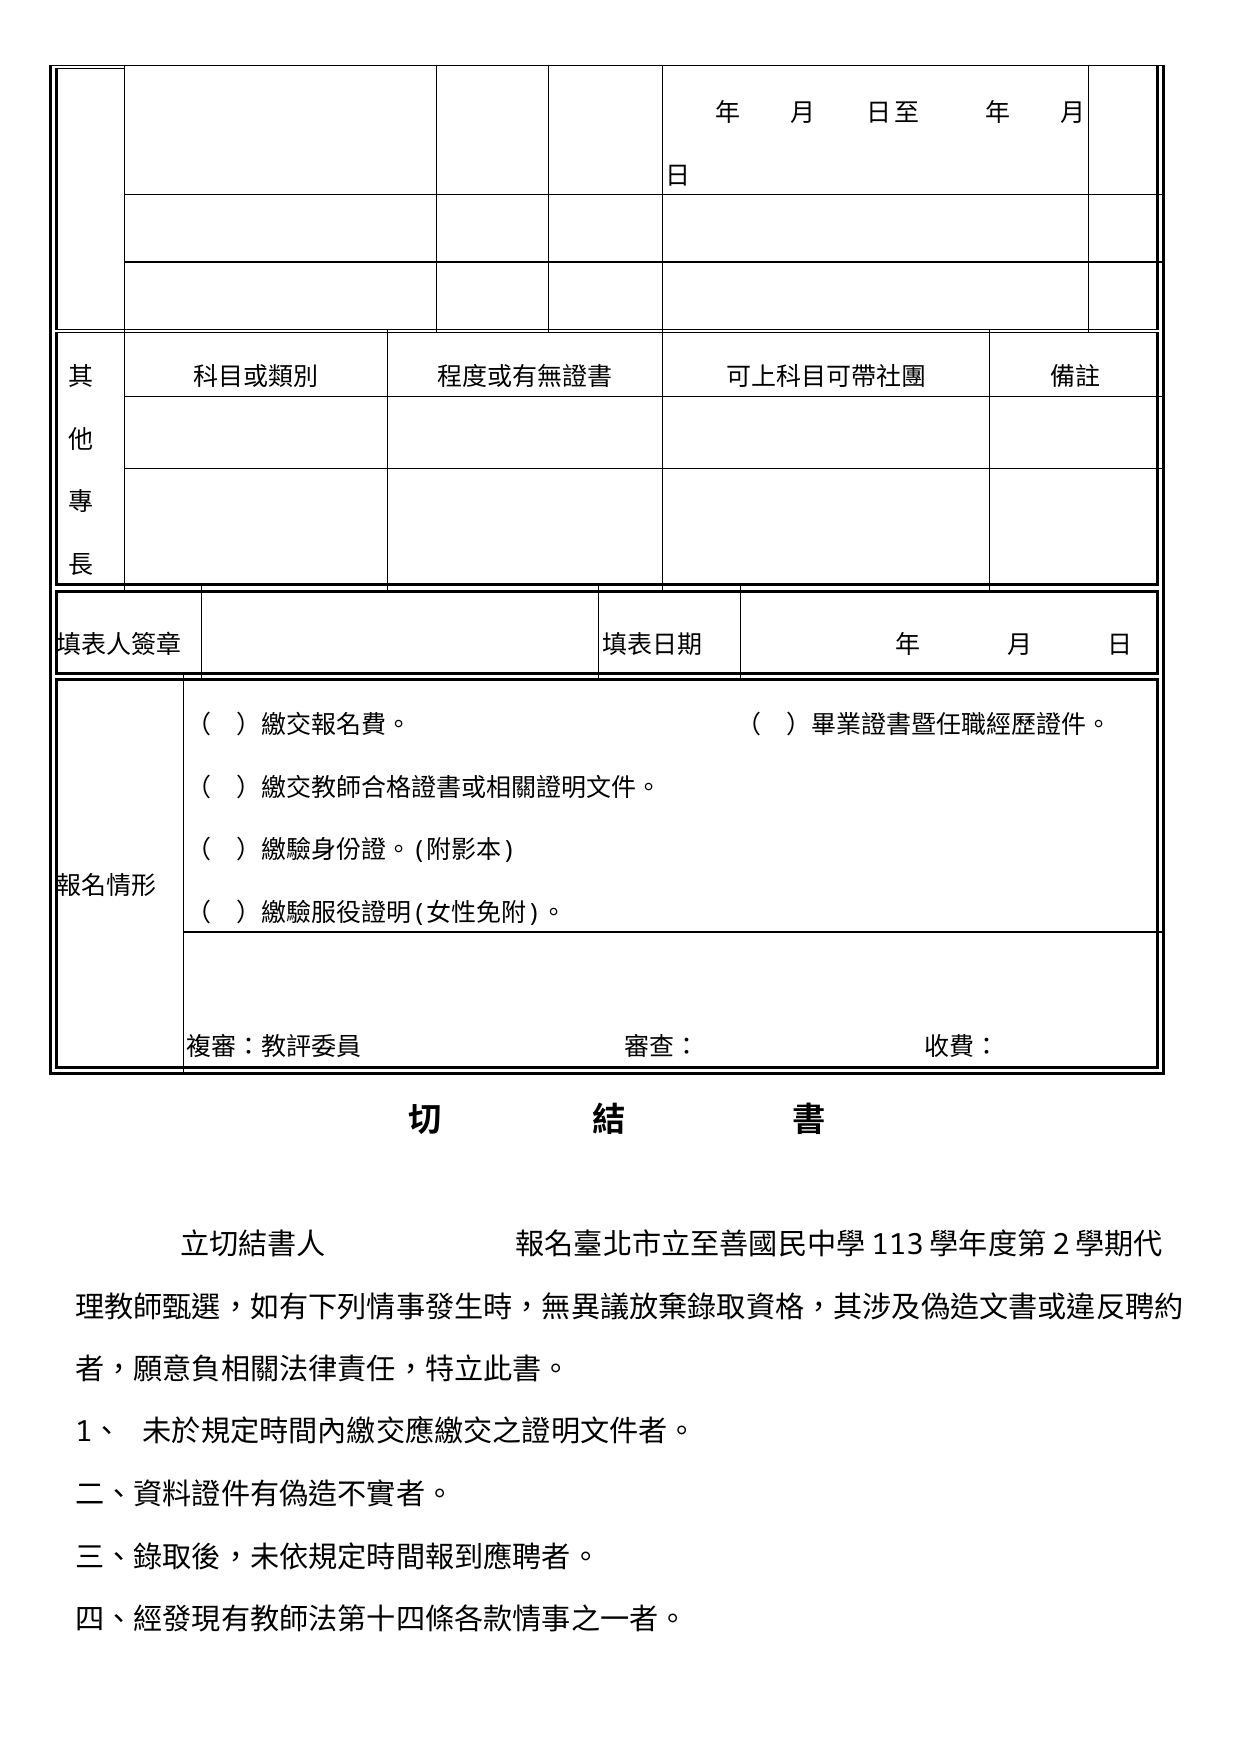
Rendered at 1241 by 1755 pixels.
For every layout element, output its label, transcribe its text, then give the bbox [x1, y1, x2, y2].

table_cell [388, 397, 662, 468]
table_cell [990, 469, 1156, 583]
table_cell 填表人簽章 [125, 586, 201, 590]
table_cell 報名情形 [54, 672, 183, 1066]
table_cell [599, 586, 662, 590]
text 切 結 書 [75, 1075, 1188, 1138]
table_cell 可上科目可帶社團 [663, 333, 989, 396]
table_cell 複審：教評委員 審查： 收費： [184, 933, 1156, 1066]
table_cell 填表人簽章 [58, 593, 201, 672]
table_cell [663, 469, 989, 583]
table_cell [1089, 66, 1156, 194]
table_cell 年 月 日 [741, 593, 1156, 672]
table_cell [437, 263, 548, 329]
table_cell [1089, 195, 1156, 261]
table_cell [663, 195, 1088, 261]
table_cell [125, 195, 436, 261]
table_cell [58, 69, 124, 329]
table_cell [388, 469, 662, 583]
text 三、錄取後，未依規定時間報到應聘者。 [75, 1513, 1188, 1575]
table_cell [1089, 263, 1156, 329]
table_cell [125, 66, 436, 194]
table_cell [202, 586, 387, 590]
table_cell [663, 586, 740, 590]
table_cell 科目或類別 [125, 333, 387, 396]
text 立切結書人 報名臺北市立至善國民中學113學年度第2學期代理教師甄選，如有下列情事發生時，無異議放棄錄取資格，其涉及偽造文書或違反聘約者，願意負相關法律責任，特立此書。 [75, 1200, 1188, 1388]
table_cell 年 月 日 [741, 586, 989, 590]
table_cell [388, 586, 598, 590]
table_cell 備註 [990, 333, 1156, 396]
list 未於規定時間內繳交應繳交之證明文件者。 [75, 1388, 1188, 1450]
table_cell [549, 263, 662, 329]
table_cell 其他專長 [58, 333, 124, 583]
table_cell 填表日期 [599, 593, 740, 672]
table_cell [549, 195, 662, 261]
table_cell [549, 66, 662, 194]
table_cell 年 月 日至 年 月 日 [663, 66, 1088, 194]
table_cell [125, 397, 387, 468]
table_cell [663, 263, 1088, 329]
table_cell 程度或有無證書 [388, 333, 662, 396]
table_cell [437, 66, 548, 194]
table_cell （ ）繳交報名費。 （ ）畢業證書暨任職經歷證件。 （ ）繳交教師合格證書或相關證明文件。 （ ）繳驗身份證。(附影本) （ ）繳驗服役證明(女性免附)。 [184, 681, 1156, 931]
table_cell [990, 397, 1156, 468]
text 二、資料證件有偽造不實者。 [75, 1450, 1188, 1513]
table_cell [437, 195, 548, 261]
text 四、經發現有教師法第十四條各款情事之一者。 [75, 1575, 1188, 1638]
table_cell [125, 469, 387, 583]
table_cell 填表人簽章 [54, 583, 124, 672]
table_cell [202, 593, 598, 672]
table_cell [663, 397, 989, 468]
table_cell 年 月 日 [990, 583, 1160, 672]
table_cell （ ）繳交報名費。 （ ）畢業證書暨任職經歷證件。 （ ）繳交教師合格證書或相關證明文件。 （ ）繳驗身份證。(附影本) （ ）繳驗服役證明(女性免附)。 [741, 672, 1160, 931]
table_cell [125, 263, 436, 329]
